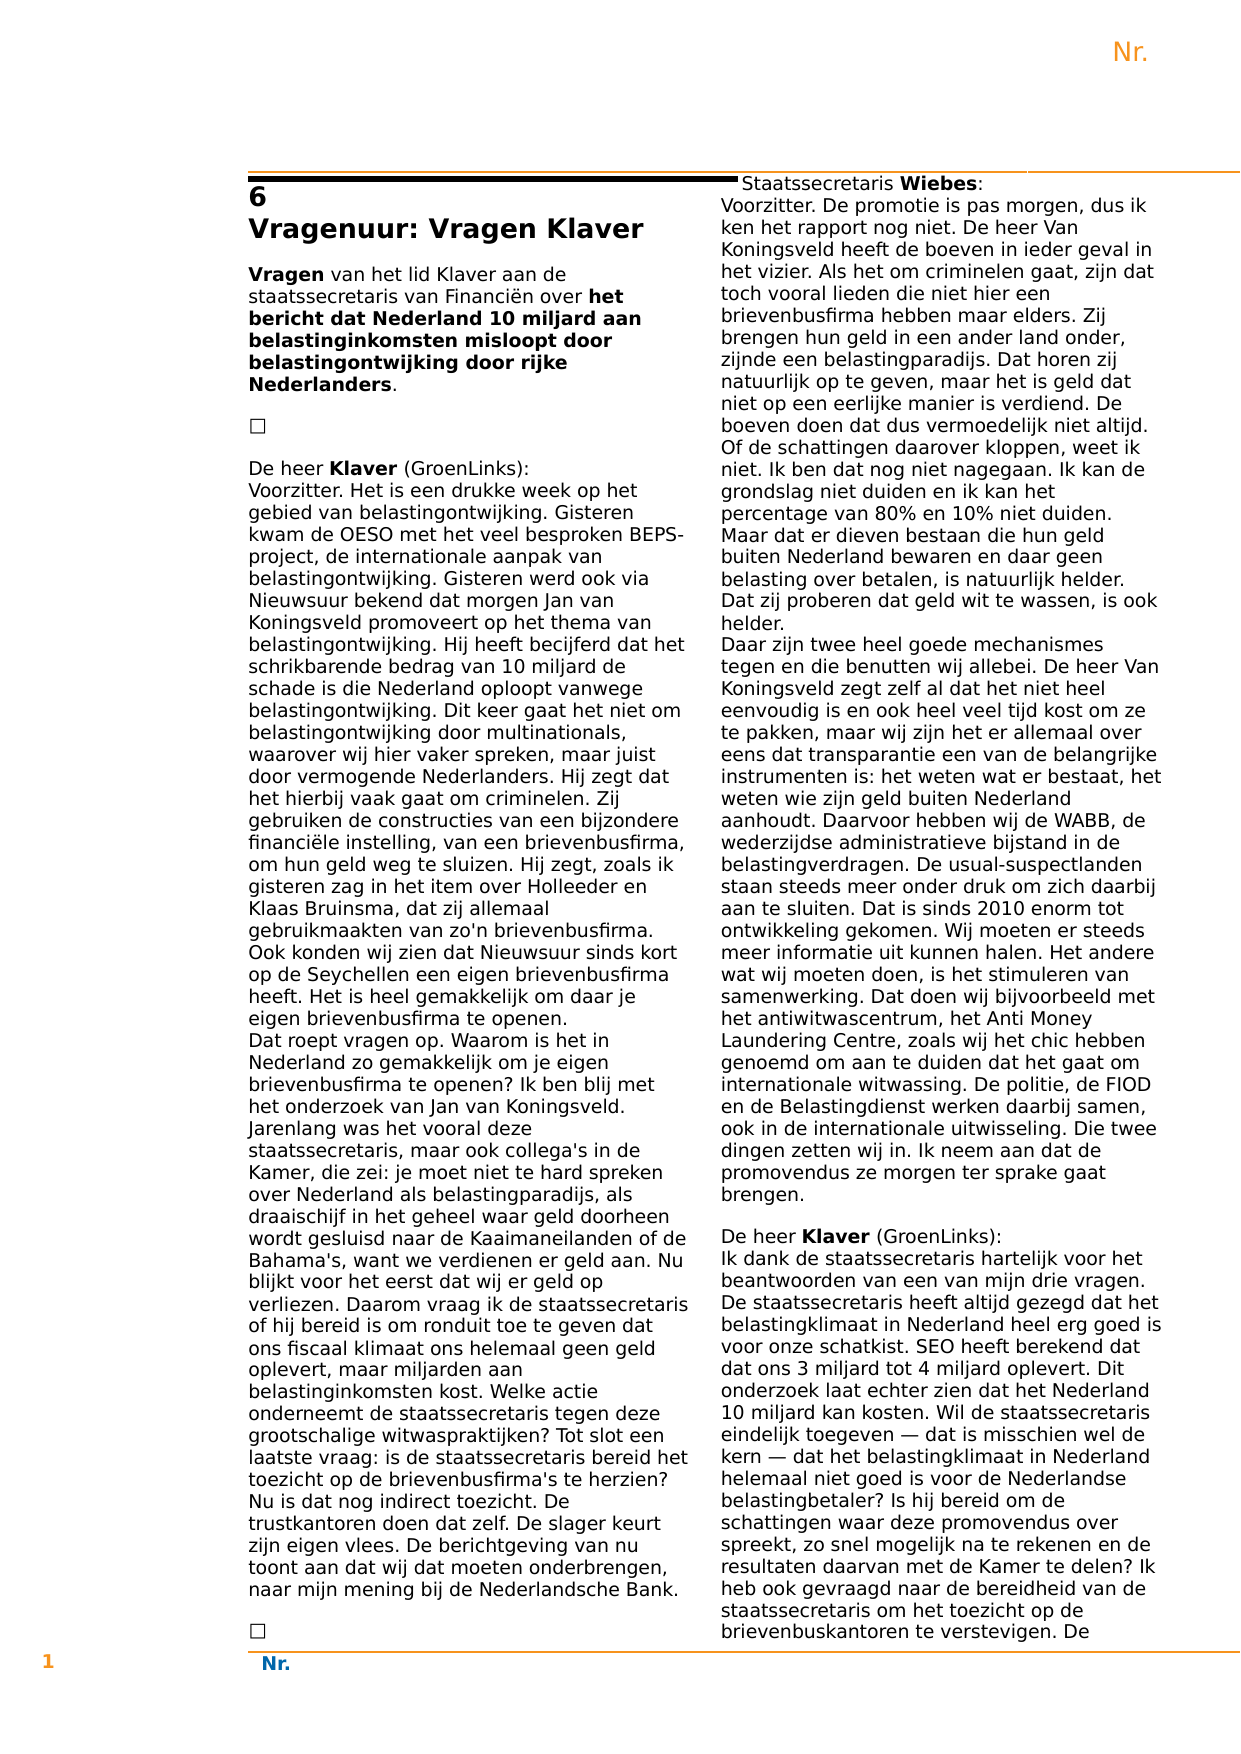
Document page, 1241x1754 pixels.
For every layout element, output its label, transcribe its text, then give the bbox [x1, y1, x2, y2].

text Dat roept vragen op. Waarom is het in Nederland zo gemakkelijk om je eigen brievenbusfirma te openen? Ik ben blij met het onderzoek van Jan van Koningsveld. Jarenlang was het vooral deze staatssecretaris, maar ook collega's in de Kamer, die zei: je moet niet te hard spreken over Nederland als belastingparadijs, als draaischijf in het geheel waar geld doorheen wordt gesluisd naar de Kaaimaneilanden of de Bahama's, want we verdienen er geld aan. Nu blijkt voor het eerst dat wij er geld op verliezen. Daarom vraag ik de staatssecretaris of hij bereid is om ronduit toe te geven dat ons fiscaal klimaat ons helemaal geen geld oplevert, maar miljarden aan belastinginkomsten kost. Welke actie onderneemt de staatssecretaris tegen deze grootschalige witwaspraktijken? Tot slot een laatste vraag: is de staatssecretaris bereid het toezicht op de brievenbusfirma's te herzien? Nu is dat nog indirect toezicht. De trustkantoren doen dat zelf. De slager keurt zijn eigen vlees. De berichtgeving van nu toont aan dat wij dat moeten onderbrengen, naar mijn mening bij de Nederlandsche Bank. [248, 1030, 691, 1601]
text De heer Klaver (GroenLinks): [248, 458, 691, 480]
text Vragen van het lid Klaver aan de staatssecretaris van Financiën over het bericht dat Nederland 10 miljard aan belastinginkomsten misloopt door belastingontwijking door rijke Nederlanders. [248, 264, 691, 396]
text Ik dank de staatssecretaris hartelijk voor het beantwoorden van een van mijn drie vragen. De staatssecretaris heeft altijd gezegd dat het belastingklimaat in Nederland heel erg goed is voor onze schatkist. SEO heeft berekend dat dat ons 3 miljard tot 4 miljard oplevert. Dit onderzoek laat echter zien dat het Nederland 10 miljard kan kosten. Wil de staatssecretaris eindelijk toegeven — dat is misschien wel de kern — dat het belastingklimaat in Nederland helemaal niet goed is voor de Nederlandse belastingbetaler? Is hij bereid om de schattingen waar deze promovendus over spreekt, zo snel mogelijk na te rekenen en de resultaten daarvan met de Kamer te delen? Ik heb ook gevraagd naar de bereidheid van de staatssecretaris om het toezicht op de brievenbuskantoren te verstevigen. De [721, 1248, 1163, 1643]
text Daar zijn twee heel goede mechanismes tegen en die benutten wij allebei. De heer Van Koningsveld zegt zelf al dat het niet heel eenvoudig is en ook heel veel tijd kost om ze te pakken, maar wij zijn het er allemaal over eens dat transparantie een van de belangrijke instrumenten is: het weten wat er bestaat, het weten wie zijn geld buiten Nederland aanhoudt. Daarvoor hebben wij de WABB, de wederzijdse administratieve bijstand in de belastingverdragen. De usual-suspectlanden staan steeds meer onder druk om zich daarbij aan te sluiten. Dat is sinds 2010 enorm tot ontwikkeling gekomen. Wij moeten er steeds meer informatie uit kunnen halen. Het andere wat wij moeten doen, is het stimuleren van samenwerking. Dat doen wij bijvoorbeeld met het antiwitwascentrum, het Anti Money Laundering Centre, zoals wij het chic hebben genoemd om aan te duiden dat het gaat om internationale witwassing. De politie, de FIOD en de Belastingdienst werken daarbij samen, ook in de internationale uitwisseling. Die twee dingen zetten wij in. Ik neem aan dat de promovendus ze morgen ter sprake gaat brengen. [721, 634, 1163, 1206]
text ⬜ [248, 416, 691, 438]
text Voorzitter. Het is een drukke week op het gebied van belastingontwijking. Gisteren kwam de OESO met het veel besproken BEPS-project, de internationale aanpak van belastingontwijking. Gisteren werd ook via Nieuwsuur bekend dat morgen Jan van Koningsveld promoveert op het thema van belastingontwijking. Hij heeft becijferd dat het schrikbarende bedrag van 10 miljard de schade is die Nederland oploopt vanwege belastingontwijking. Dit keer gaat het niet om belastingontwijking door multinationals, waarover wij hier vaker spreken, maar juist door vermogende Nederlanders. Hij zegt dat het hierbij vaak gaat om criminelen. Zij gebruiken de constructies van een bijzondere financiële instelling, van een brievenbusfirma, om hun geld weg te sluizen. Hij zegt, zoals ik gisteren zag in het item over Holleeder en Klaas Bruinsma, dat zij allemaal gebruikmaakten van zo'n brievenbusfirma. Ook konden wij zien dat Nieuwsuur sinds kort op de Seychellen een eigen brievenbusfirma heeft. Het is heel gemakkelijk om daar je eigen brievenbusfirma te openen. [248, 480, 691, 1030]
text Staatssecretaris Wiebes: [721, 173, 1163, 195]
title 6 Vragenuur: Vragen Klaver [248, 182, 691, 244]
text ⬜ [248, 1621, 691, 1643]
text Voorzitter. De promotie is pas morgen, dus ik ken het rapport nog niet. De heer Van Koningsveld heeft de boeven in ieder geval in het vizier. Als het om criminelen gaat, zijn dat toch vooral lieden die niet hier een brievenbusfirma hebben maar elders. Zij brengen hun geld in een ander land onder, zijnde een belastingparadijs. Dat horen zij natuurlijk op te geven, maar het is geld dat niet op een eerlijke manier is verdiend. De boeven doen dat dus vermoedelijk niet altijd. Of de schattingen daarover kloppen, weet ik niet. Ik ben dat nog niet nagegaan. Ik kan de grondslag niet duiden en ik kan het percentage van 80% en 10% niet duiden. Maar dat er dieven bestaan die hun geld buiten Nederland bewaren en daar geen belasting over betalen, is natuurlijk helder. Dat zij proberen dat geld wit te wassen, is ook helder. [721, 195, 1163, 634]
text De heer Klaver (GroenLinks): [721, 1226, 1163, 1248]
